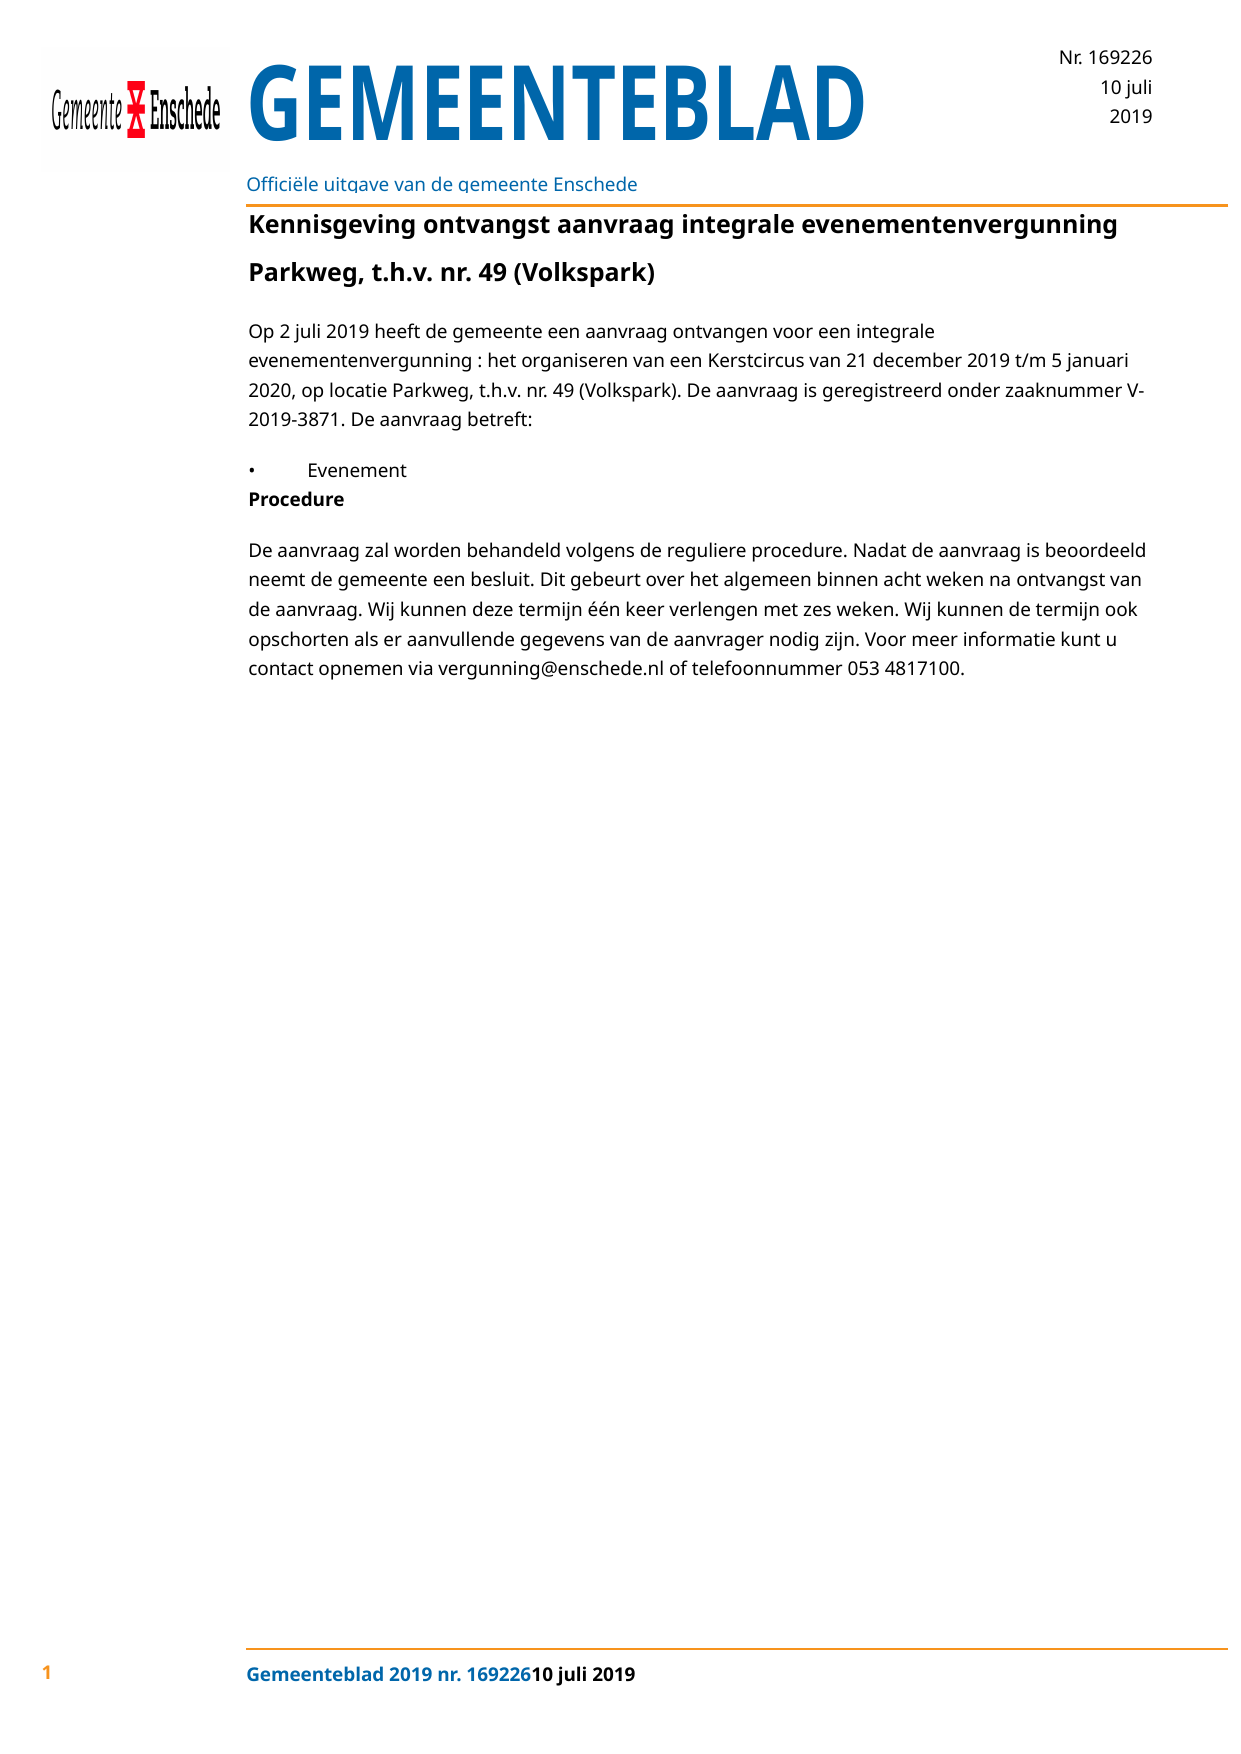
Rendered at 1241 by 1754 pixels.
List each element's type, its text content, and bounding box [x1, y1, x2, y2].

text Procedure [248, 487, 1152, 512]
text Op 2 juli 2019 heeft de gemeente een aanvraag ontvangen voor een integrale evenementenvergunning : het organiseren van een Kerstcircus van 21 december 2019 t/m 5 januari 2020, op locatie Parkweg, t.h.v. nr. 49 (Volkspark). De aanvraag is geregistreerd onder zaaknummer V-2019-3871. De aanvraag betreft: [248, 318, 1152, 432]
picture [41, 47, 231, 172]
text De aanvraag zal worden behandeld volgens de reguliere procedure. Nadat de aanvraag is beoordeeld neemt de gemeente een besluit. Dit gebeurt over het algemeen binnen acht weken na ontvangst van de aanvraag. Wij kunnen deze termijn één keer verlengen met zes weken. Wij kunnen de termijn ook opschorten als er aanvullende gegevens van de aanvrager nodig zijn. Voor meer informatie kunt u contact opnemen via vergunning@enschede.nl of telefoonnummer 053 4817100. [248, 537, 1152, 681]
list Evenement [248, 457, 1152, 483]
text Kennisgeving ontvangst aanvraag integrale evenementenvergunning Parkweg, t.h.v. nr. 49 (Volkspark) [248, 207, 1152, 288]
